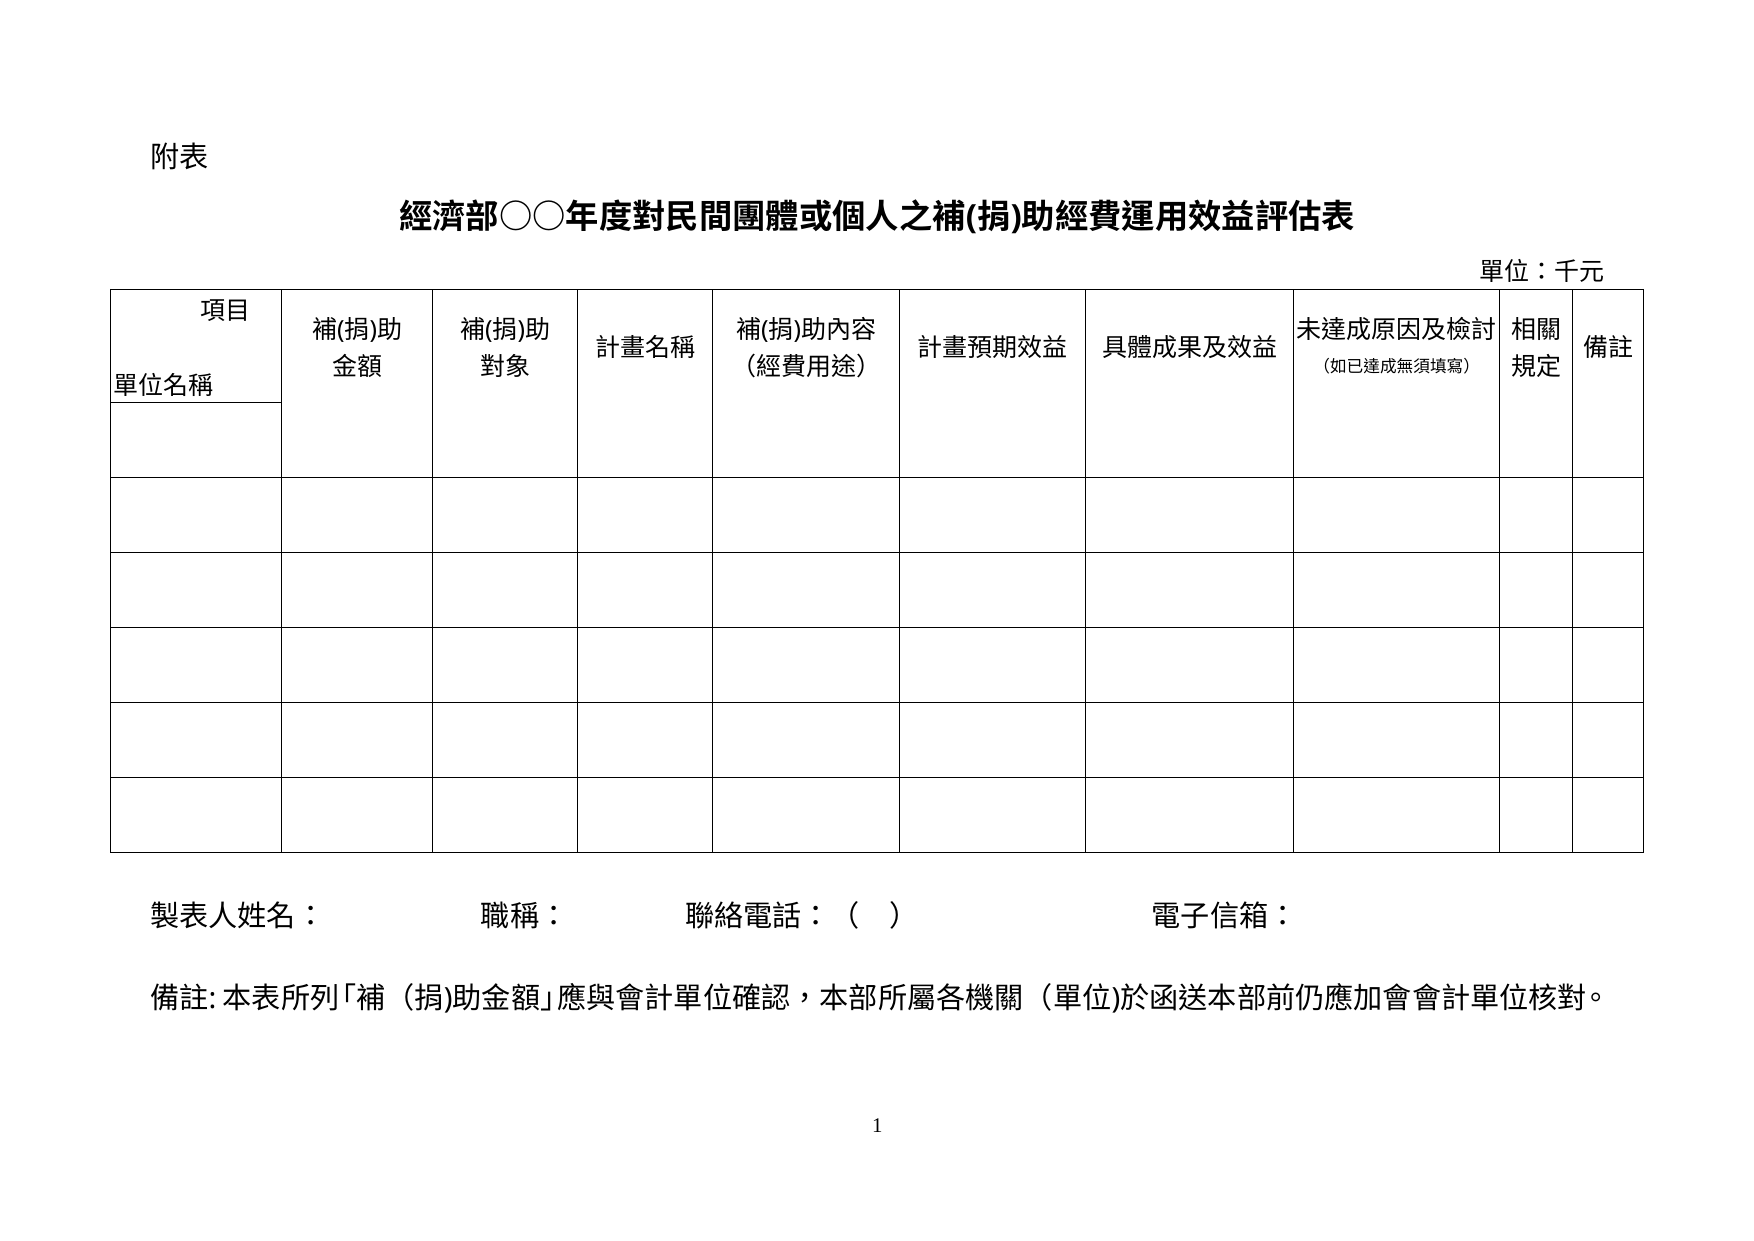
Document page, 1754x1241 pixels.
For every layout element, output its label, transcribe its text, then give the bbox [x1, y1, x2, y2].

table_cell [1086, 628, 1293, 702]
table_header 項目 單位名稱 [111, 290, 281, 402]
table_cell [713, 403, 899, 477]
table_cell [1573, 403, 1643, 477]
text 製表人姓名： 職稱： 聯絡電話：（ ） 電子信箱： [150, 893, 1604, 935]
table_cell [1086, 553, 1293, 627]
table_cell [713, 553, 899, 627]
table_cell [1294, 628, 1499, 702]
table_cell [1500, 778, 1572, 852]
table_cell [1500, 553, 1572, 627]
text 附表 [150, 134, 1604, 176]
table_cell [578, 553, 712, 627]
table_cell [900, 403, 1085, 477]
table_cell [282, 778, 432, 852]
table_cell [111, 478, 281, 552]
table_header 補(捐)助 對象 [433, 290, 577, 402]
table_cell [578, 478, 712, 552]
table_cell [1500, 628, 1572, 702]
table_cell [1500, 478, 1572, 552]
table_cell [900, 478, 1085, 552]
table_cell [433, 403, 577, 477]
text 單位：千元 [150, 251, 1604, 289]
table_cell [111, 628, 281, 702]
table_cell [1086, 403, 1293, 477]
table_cell [713, 628, 899, 702]
table_cell [1294, 403, 1499, 477]
table_cell [282, 478, 432, 552]
table_cell [1573, 628, 1643, 702]
table_cell [1294, 478, 1499, 552]
table_cell [111, 553, 281, 627]
table_cell [578, 703, 712, 777]
table_cell [282, 628, 432, 702]
table_header 補(捐)助內容 （經費用途） [713, 290, 899, 402]
table_cell [111, 778, 281, 852]
table_header 計畫預期效益 [900, 290, 1085, 402]
table_cell [900, 553, 1085, 627]
table_cell [433, 778, 577, 852]
table_cell [1573, 703, 1643, 777]
table_header 備註 [1573, 290, 1643, 402]
table_cell [713, 703, 899, 777]
table_cell [1573, 778, 1643, 852]
table_cell [1086, 778, 1293, 852]
table_header 具體成果及效益 [1086, 290, 1293, 402]
table_cell [1294, 553, 1499, 627]
table_cell [578, 628, 712, 702]
table_cell [1500, 703, 1572, 777]
table_cell [433, 478, 577, 552]
table_cell [900, 628, 1085, 702]
table_cell [578, 403, 712, 477]
table_cell [1573, 553, 1643, 627]
table_cell [900, 778, 1085, 852]
table_header 計畫名稱 [578, 290, 712, 402]
table_cell [433, 553, 577, 627]
text 備註: 本表所列「補（捐)助金額」應與會計單位確認，本部所屬各機關（單位)於函送本部前仍應加會會計單位核對。 [150, 975, 1604, 1017]
table_cell [111, 703, 281, 777]
table_cell [713, 478, 899, 552]
table_cell [282, 553, 432, 627]
table_cell [900, 703, 1085, 777]
table_header 相關規定 [1500, 290, 1572, 402]
table_cell [1294, 778, 1499, 852]
table_cell [1086, 478, 1293, 552]
table_cell [282, 703, 432, 777]
table_cell [1500, 403, 1572, 477]
table_cell [1294, 703, 1499, 777]
table_cell [578, 778, 712, 852]
table_cell [282, 403, 432, 477]
table_header 未達成原因及檢討 （如已達成無須填寫） [1294, 290, 1499, 402]
table_cell [433, 703, 577, 777]
table_cell [1086, 703, 1293, 777]
text 經濟部○○年度對民間團體或個人之補(捐)助經費運用效益評估表 [150, 176, 1604, 251]
table_header 補(捐)助 金額 [282, 290, 432, 402]
table_cell [433, 628, 577, 702]
table_cell [111, 403, 281, 477]
table_cell [1573, 478, 1643, 552]
table_cell [713, 778, 899, 852]
